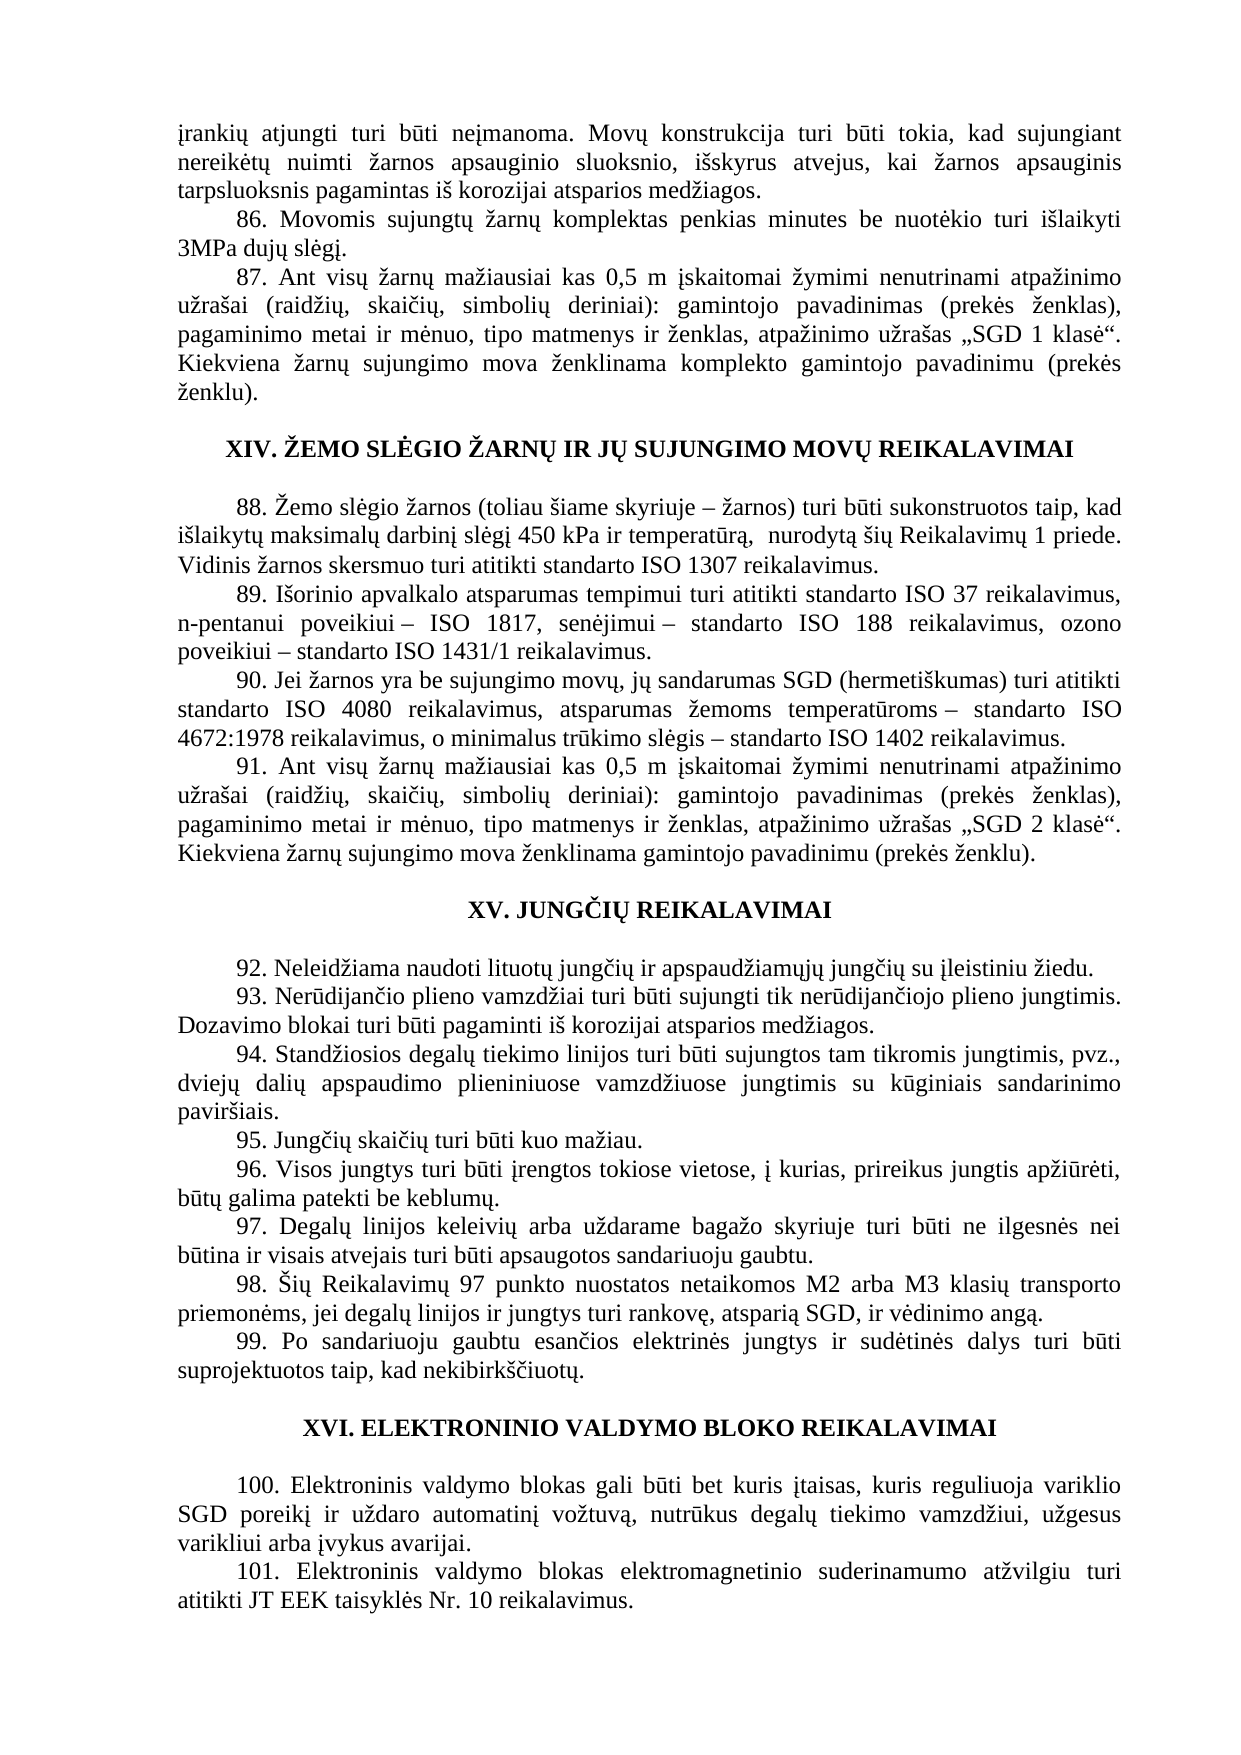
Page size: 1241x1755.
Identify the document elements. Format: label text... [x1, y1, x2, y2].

text XVI. ELEKTRONINIO VALDYMO BLOKO REIKALAVIMAI [177, 1413, 1122, 1441]
text 89. Išorinio apvalkalo atsparumas tempimui turi atitikti standarto ISO 37 reikalavimus, n-pentanui poveikiui – ISO 1817, senėjimui – standarto ISO 188 reikalavimus, ozono poveikiui – standarto ISO 1431/1 reikalavimus. [177, 579, 1122, 665]
text 90. Jei žarnos yra be sujungimo movų, jų sandarumas SGD (hermetiškumas) turi atitikti standarto ISO 4080 reikalavimus, atsparumas žemoms temperatūroms – standarto ISO 4672:1978 reikalavimus, o minimalus trūkimo slėgis – standarto ISO 1402 reikalavimus. [177, 665, 1122, 751]
text 93. Nerūdijančio plieno vamzdžiai turi būti sujungti tik nerūdijančiojo plieno jungtimis. Dozavimo blokai turi būti pagaminti iš korozijai atsparios medžiagos. [177, 981, 1122, 1039]
text 91. Ant visų žarnų mažiausiai kas 0,5 m įskaitomai žymimi nenutrinami atpažinimo užrašai (raidžių, skaičių, simbolių deriniai): gamintojo pavadinimas (prekės ženklas), pagaminimo metai ir mėnuo, tipo matmenys ir ženklas, atpažinimo užrašas „SGD 2 klasė“. Kiekviena žarnų sujungimo mova ženklinama gamintojo pavadinimu (prekės ženklu). [177, 751, 1122, 866]
text XV. JUNGČIŲ REIKALAVIMAI [177, 895, 1122, 924]
text 98. Šių Reikalavimų 97 punkto nuostatos netaikomos M2 arba M3 klasių transporto priemonėms, jei degalų linijos ir jungtys turi rankovę, atsparią SGD, ir vėdinimo angą. [177, 1269, 1122, 1326]
text 96. Visos jungtys turi būti įrengtos tokiose vietose, į kurias, prireikus jungtis apžiūrėti, būtų galima patekti be keblumų. [177, 1154, 1122, 1211]
text 101. Elektroninis valdymo blokas elektromagnetinio suderinamumo atžvilgiu turi atitikti JT EEK taisyklės Nr. 10 reikalavimus. [177, 1556, 1122, 1614]
text 87. Ant visų žarnų mažiausiai kas 0,5 m įskaitomai žymimi nenutrinami atpažinimo užrašai (raidžių, skaičių, simbolių deriniai): gamintojo pavadinimas (prekės ženklas), pagaminimo metai ir mėnuo, tipo matmenys ir ženklas, atpažinimo užrašas „SGD 1 klasė“. Kiekviena žarnų sujungimo mova ženklinama komplekto gamintojo pavadinimu (prekės ženklu). [177, 262, 1122, 406]
text 95. Jungčių skaičių turi būti kuo mažiau. [177, 1125, 1122, 1154]
text įrankių atjungti turi būti neįmanoma. Movų konstrukcija turi būti tokia, kad sujungiant nereikėtų nuimti žarnos apsauginio sluoksnio, išskyrus atvejus, kai žarnos apsauginis tarpsluoksnis pagamintas iš korozijai atsparios medžiagos. [177, 118, 1122, 204]
text 88. Žemo slėgio žarnos (toliau šiame skyriuje – žarnos) turi būti sukonstruotos taip, kad išlaikytų maksimalų darbinį slėgį 450 kPa ir temperatūrą, nurodytą šių Reikalavimų 1 priede. Vidinis žarnos skersmuo turi atitikti standarto ISO 1307 reikalavimus. [177, 492, 1122, 579]
text XIV. ŽEMO SLĖGIO ŽARNŲ IR JŲ SUJUNGIMO MOVŲ REIKALAVIMAI [177, 434, 1122, 463]
text 99. Po sandariuoju gaubtu esančios elektrinės jungtys ir sudėtinės dalys turi būti suprojektuotos taip, kad nekibirkščiuotų. [177, 1326, 1122, 1384]
text 92. Neleidžiama naudoti lituotų jungčių ir apspaudžiamųjų jungčių su įleistiniu žiedu. [177, 953, 1122, 981]
text 86. Movomis sujungtų žarnų komplektas penkias minutes be nuotėkio turi išlaikyti 3MPa dujų slėgį. [177, 204, 1122, 262]
text 100. Elektroninis valdymo blokas gali būti bet kuris įtaisas, kuris reguliuoja variklio SGD poreikį ir uždaro automatinį vožtuvą, nutrūkus degalų tiekimo vamzdžiui, užgesus varikliui arba įvykus avarijai. [177, 1470, 1122, 1556]
text 94. Standžiosios degalų tiekimo linijos turi būti sujungtos tam tikromis jungtimis, pvz., dviejų dalių apspaudimo plieniniuose vamzdžiuose jungtimis su kūginiais sandarinimo paviršiais. [177, 1039, 1122, 1125]
text 97. Degalų linijos keleivių arba uždarame bagažo skyriuje turi būti ne ilgesnės nei būtina ir visais atvejais turi būti apsaugotos sandariuoju gaubtu. [177, 1211, 1122, 1269]
